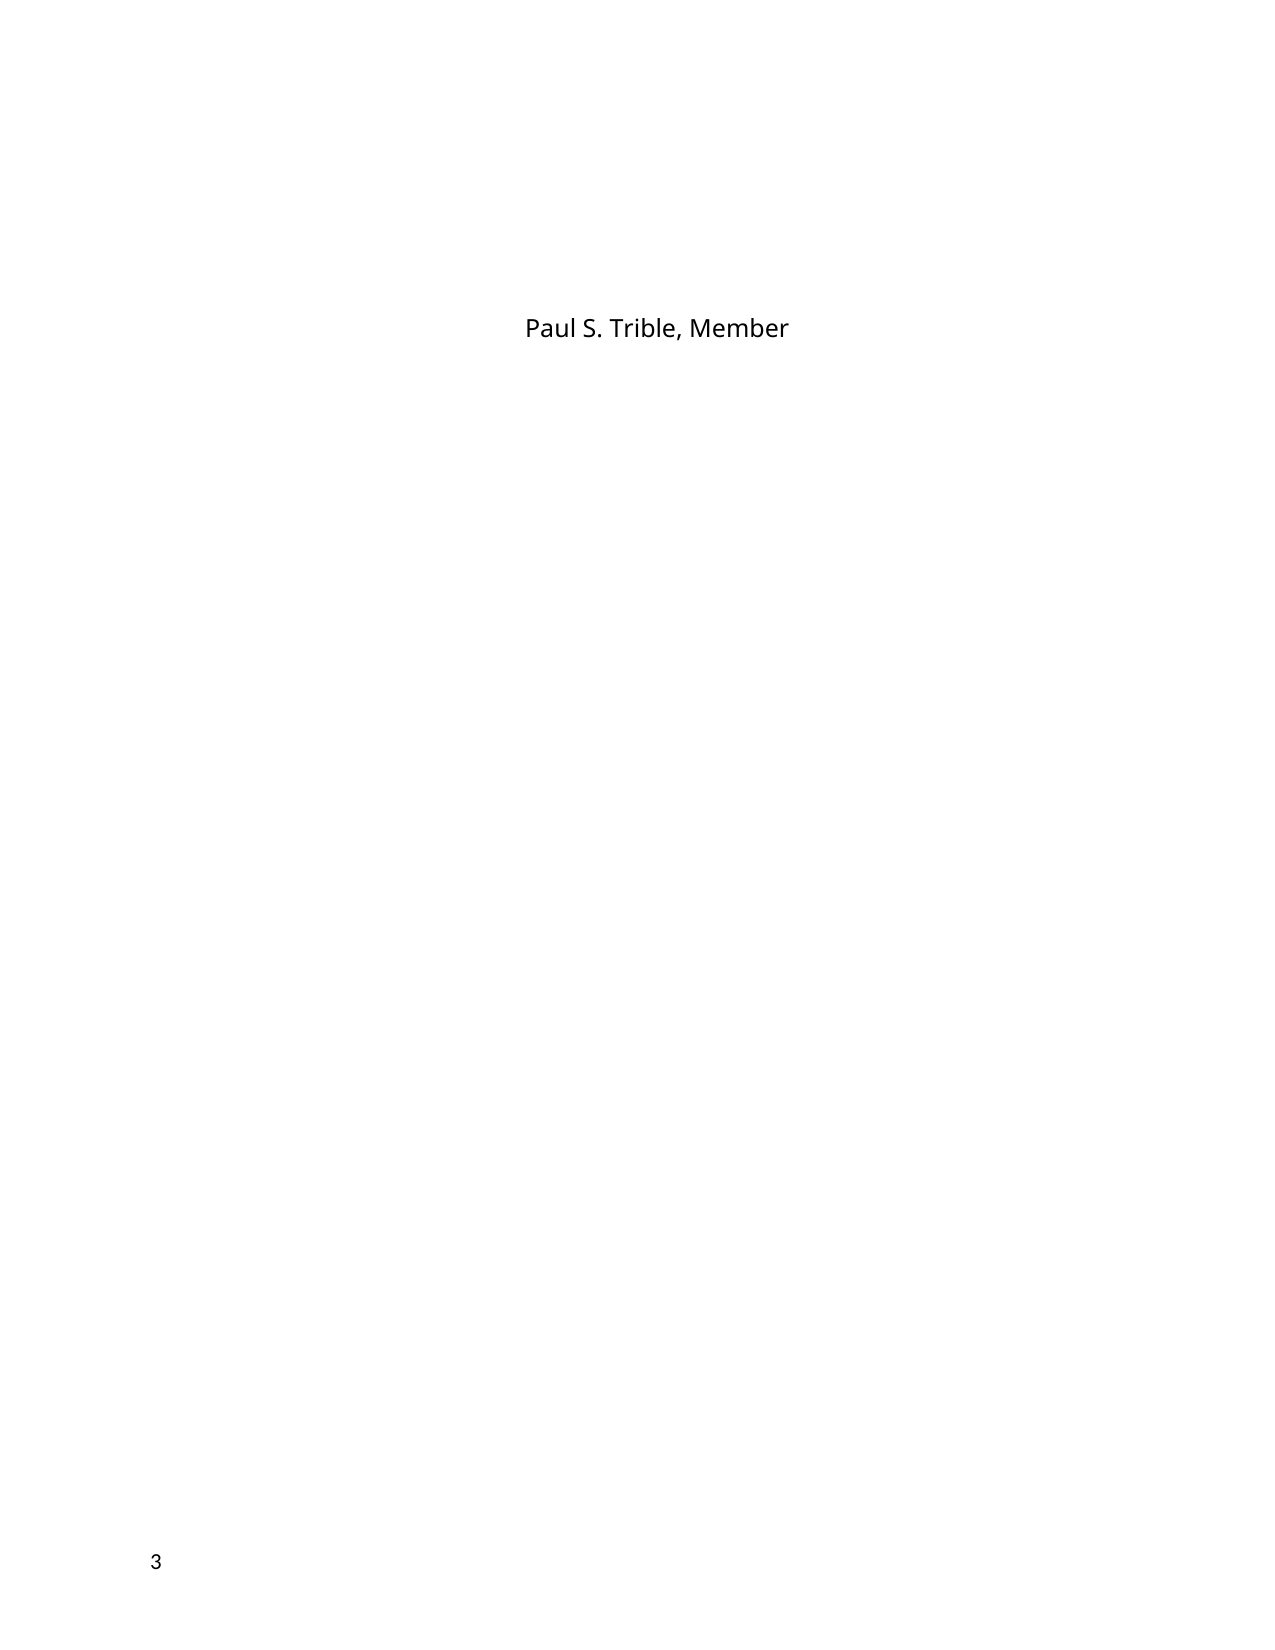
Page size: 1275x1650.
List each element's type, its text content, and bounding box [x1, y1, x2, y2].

list Paul S. Trible, Member [450, 310, 1125, 344]
